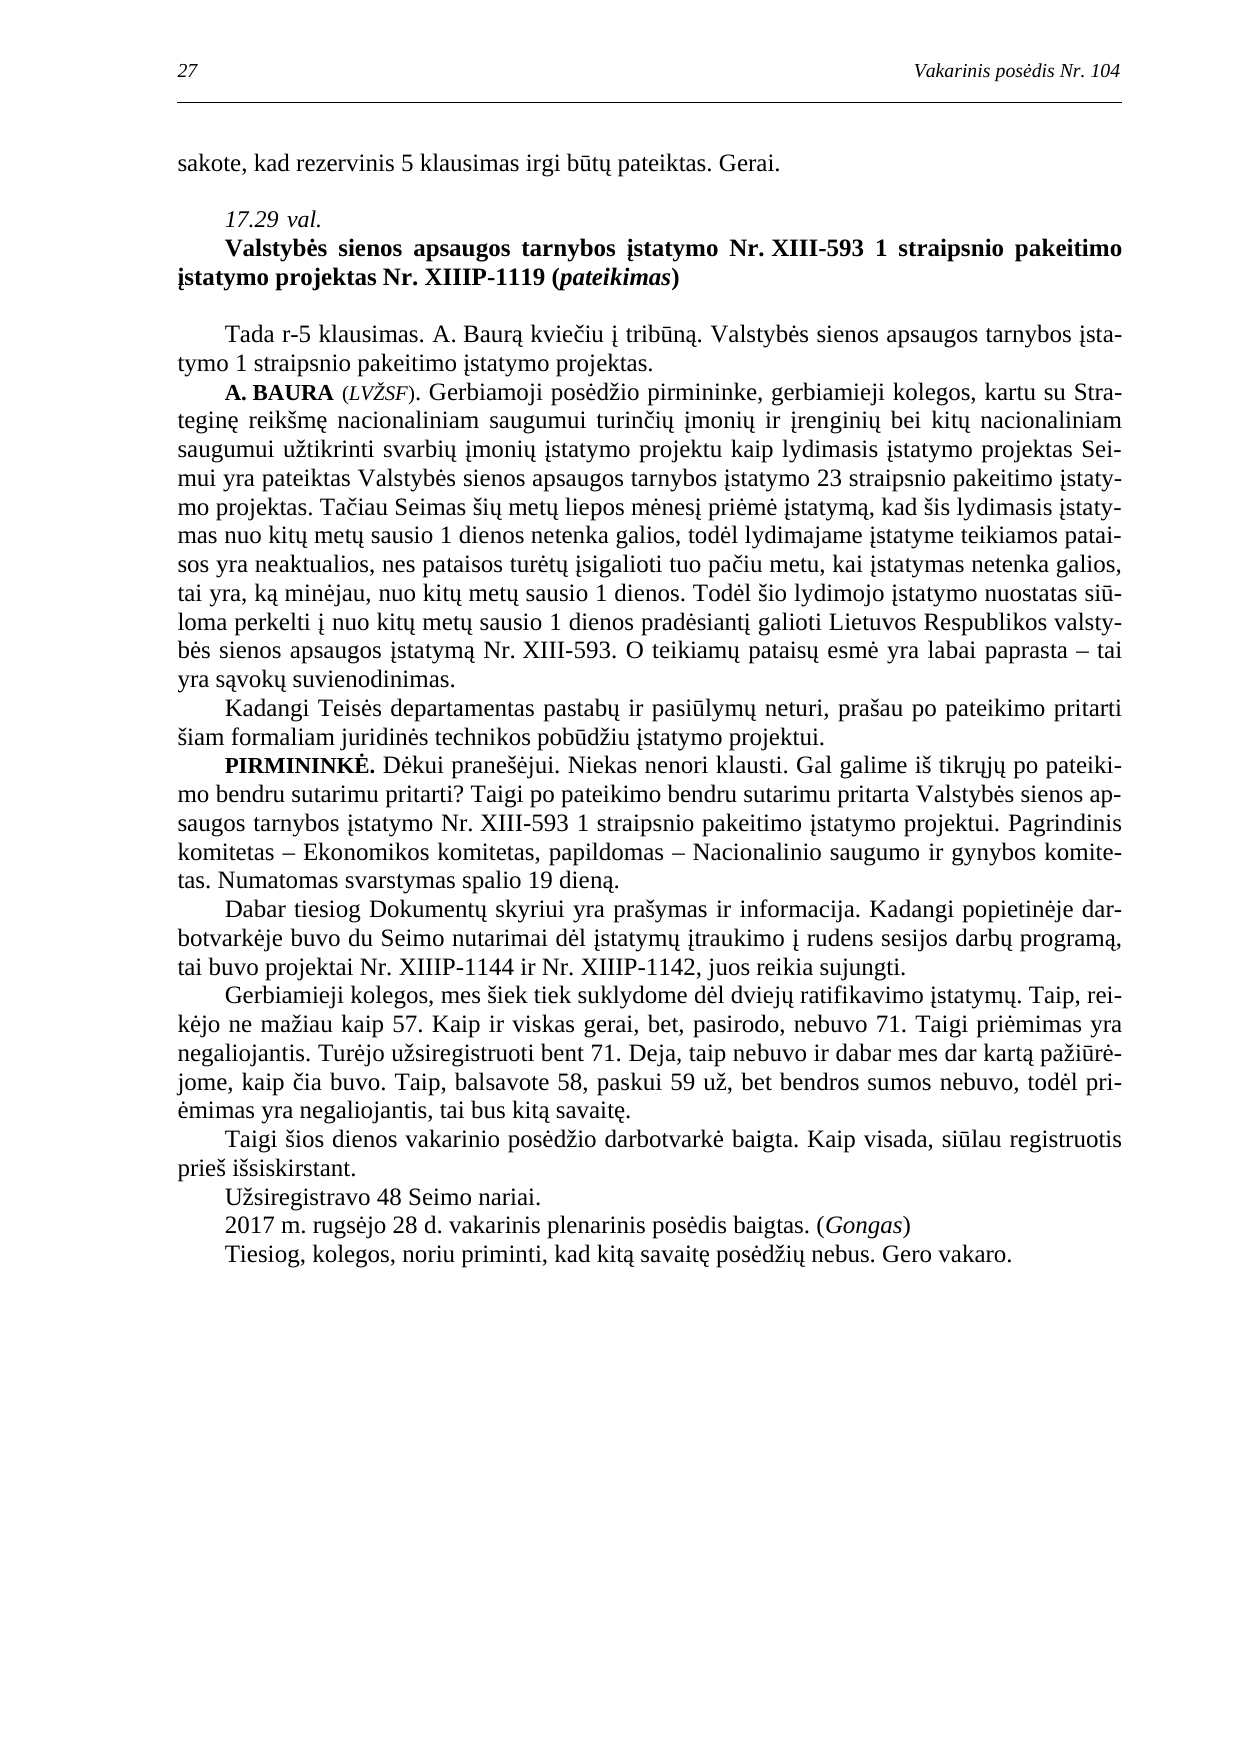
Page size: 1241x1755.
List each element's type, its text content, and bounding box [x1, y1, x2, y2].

text 17.29 val. [224, 205, 1122, 233]
text 2017 m. rug­sė­jo 28 d. va­ka­ri­nis ple­na­ri­nis po­sė­dis baig­tas. (Gon­gas) [177, 1210, 1122, 1239]
text A. BAURA (LVŽSF). Ger­bia­mo­ji po­sė­džio pir­mi­nin­ke, ger­bia­mie­ji ko­le­gos, kar­tu su Stra­te­gi­nę reikš­mę na­cio­na­li­niam sau­gu­mui tu­rin­čių įmo­nių ir įren­gi­nių bei ki­tų na­cio­na­li­niam sau­gu­mui už­tik­rin­ti svar­bių įmo­nių įsta­ty­mo pro­jek­tu kaip ly­di­ma­sis įsta­ty­mo pro­jek­tas Sei­mui yra pa­teik­tas Vals­ty­bės sie­nos ap­sau­gos tar­ny­bos įsta­ty­mo 23 straips­nio pa­kei­ti­mo įsta­ty­mo pro­jek­tas. Ta­čiau Sei­mas šių me­tų lie­pos mė­ne­sį pri­ėmė įsta­ty­mą, kad šis ly­di­ma­sis įsta­ty­mas nuo ki­tų me­tų sau­sio 1 die­nos ne­ten­ka ga­lios, to­dėl ly­di­ma­ja­me įsta­ty­me tei­kia­mos pa­tai­sos yra ne­ak­tu­a­lios, nes pa­tai­sos tu­rė­tų įsi­ga­lio­ti tuo pa­čiu me­tu, kai įsta­ty­mas ne­ten­ka ga­lios, tai yra, ką mi­nė­jau, nuo ki­tų me­tų sau­sio 1 die­nos. To­dėl šio ly­di­mo­jo įsta­ty­mo nuo­sta­tas siū­lo­ma per­kel­ti į nuo ki­tų me­tų sau­sio 1 die­nos pra­dė­sian­tį ga­lio­ti Lie­tu­vos Res­pub­li­kos vals­ty­bės sie­nos ap­sau­gos įsta­ty­mą Nr. XIII-593. O tei­kia­mų pa­tai­sų es­mė yra la­bai pa­pras­ta – tai yra są­vo­kų su­vie­no­di­ni­mas. [177, 377, 1122, 693]
text Da­bar tie­siog Do­ku­men­tų sky­riui yra pra­šy­mas ir in­for­ma­ci­ja. Ka­dan­gi po­pie­ti­nė­je dar­bo­tvarkėje bu­vo du Sei­mo nu­ta­ri­mai dėl įsta­ty­mų įtrau­ki­mo į ru­dens se­si­jos dar­bų pro­gra­mą, tai bu­vo pro­jek­tai Nr. XIIIP-1144 ir Nr. XIIIP-1142, juos rei­kia su­jung­ti. [177, 894, 1122, 980]
text sa­ko­te, kad re­zer­vi­nis 5 klau­si­mas ir­gi bū­tų pa­teik­tas. Ge­rai. [177, 148, 1122, 176]
text Ka­dan­gi Tei­sės de­par­ta­men­tas pa­sta­bų ir pa­siū­ly­mų ne­tu­ri, pra­šau po pa­tei­ki­mo pri­tar­ti šiam for­ma­liam ju­ri­di­nės tech­ni­kos po­bū­džiu įsta­ty­mo pro­jek­tui. [177, 693, 1122, 750]
text Tie­siog, ko­le­gos, no­riu pri­min­ti, kad ki­tą sa­vai­tę po­sė­džių ne­bus. Ge­ro va­ka­ro. [177, 1239, 1122, 1268]
text Ger­bia­mie­ji ko­le­gos, mes šiek tiek su­kly­do­me dėl dvie­jų ra­ti­fi­ka­vi­mo įsta­ty­mų. Taip, rei­kė­jo ne ma­žiau kaip 57. Kaip ir vis­kas ge­rai, bet, pa­si­ro­do, ne­bu­vo 71. Tai­gi pri­ėmi­mas yra ne­ga­lio­jan­tis. Tu­rė­jo už­si­re­gist­ruo­ti bent 71. De­ja, taip ne­bu­vo ir da­bar mes dar kar­tą pa­žiū­rė­jo­me, kaip čia bu­vo. Taip, bal­sa­vo­te 58, pas­kui 59 už, bet ben­dros su­mos ne­bu­vo, to­dėl pri­ėmi­mas yra ne­ga­lio­jan­tis, tai bus ki­tą sa­vai­tę. [177, 980, 1122, 1124]
text Tai­gi šios die­nos va­ka­ri­nio po­sė­džio dar­bo­tvarkė baig­ta. Kaip vi­sa­da, siū­lau re­gist­ruo­tis prieš iš­si­skirs­tant. [177, 1124, 1122, 1182]
text Už­si­re­gist­ra­vo 48 Sei­mo na­riai. [177, 1182, 1122, 1210]
text PIRMININKĖ. Dė­kui pra­ne­šė­jui. Nie­kas ne­no­ri klaus­ti. Gal ga­li­me iš tik­rų­jų po pa­tei­ki­mo ben­dru su­ta­ri­mu pri­tar­ti? Tai­gi po pa­tei­ki­mo ben­dru su­ta­ri­mu pri­tar­ta Vals­ty­bės sie­nos ap­sau­gos tar­ny­bos įsta­ty­mo Nr. XIII-593 1 straips­nio pa­kei­ti­mo įsta­ty­mo pro­jek­tui. Pa­grin­di­nis ko­mi­te­tas – Eko­no­mi­kos ko­mi­te­tas, pa­pil­do­mas – Na­cio­na­li­nio sau­gu­mo ir gy­ny­bos ko­mi­te­tas. Nu­ma­to­mas svars­ty­mas spa­lio 19 die­ną. [177, 750, 1122, 894]
text Vals­ty­bės sie­nos ap­sau­gos tar­ny­bos įsta­ty­mo Nr. XIII-593 1 straips­nio pa­kei­ti­mo įsta­ty­mo pro­jek­tas Nr. XIIIP-1119 (pa­tei­ki­mas) [177, 233, 1122, 290]
text Ta­da r-5 klau­si­mas. A. Bau­rą kvie­čiu į tri­bū­ną. Vals­ty­bės sie­nos ap­sau­gos tar­ny­bos įsta­ty­mo 1 straips­nio pa­kei­ti­mo įsta­ty­mo pro­jektas. [177, 319, 1122, 377]
